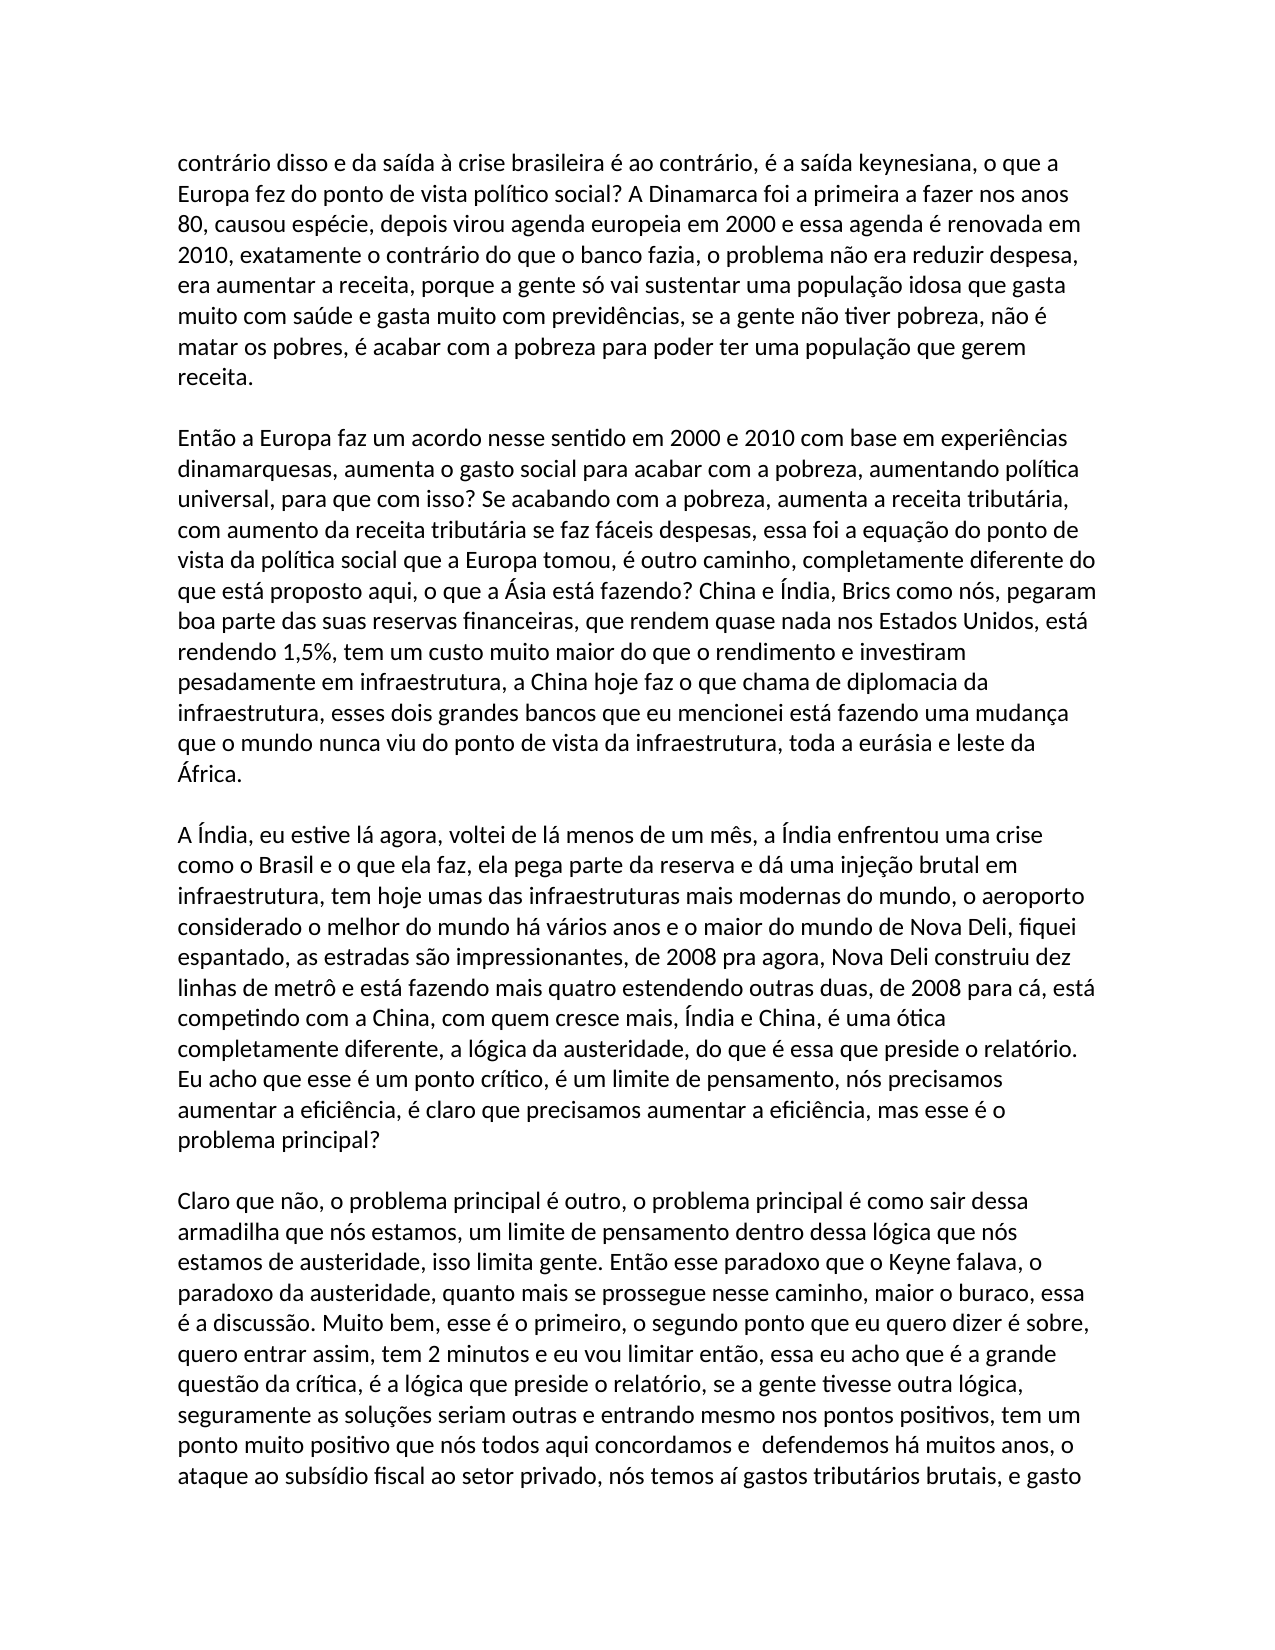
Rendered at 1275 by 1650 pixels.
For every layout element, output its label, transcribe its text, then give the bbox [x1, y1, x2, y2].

text Então a Europa faz um acordo nesse sentido em 2000 e 2010 com base em experiências dinamarquesas, aumenta o gasto social para acabar com a pobreza, aumentando política universal, para que com isso? Se acabando com a pobreza, aumenta a receita tributária, com aumento da receita tributária se faz fáceis despesas, essa foi a equação do ponto de vista da política social que a Europa tomou, é outro caminho, completamente diferente do que está proposto aqui, o que a Ásia está fazendo? China e Índia, Brics como nós, pegaram boa parte das suas reservas financeiras, que rendem quase nada nos Estados Unidos, está rendendo 1,5%, tem um custo muito maior do que o rendimento e investiram pesadamente em infraestrutura, a China hoje faz o que chama de diplomacia da infraestrutura, esses dois grandes bancos que eu mencionei está fazendo uma mudança que o mundo nunca viu do ponto de vista da infraestrutura, toda a eurásia e leste da África. [177, 422, 1098, 788]
text A Índia, eu estive lá agora, voltei de lá menos de um mês, a Índia enfrentou uma crise como o Brasil e o que ela faz, ela pega parte da reserva e dá uma injeção brutal em infraestrutura, tem hoje umas das infraestruturas mais modernas do mundo, o aeroporto considerado o melhor do mundo há vários anos e o maior do mundo de Nova Deli, fiquei espantado, as estradas são impressionantes, de 2008 pra agora, Nova Deli construiu dez linhas de metrô e está fazendo mais quatro estendendo outras duas, de 2008 para cá, está competindo com a China, com quem cresce mais, Índia e China, é uma ótica completamente diferente, a lógica da austeridade, do que é essa que preside o relatório. Eu acho que esse é um ponto crítico, é um limite de pensamento, nós precisamos aumentar a eficiência, é claro que precisamos aumentar a eficiência, mas esse é o problema principal? [177, 819, 1098, 1155]
text Claro que não, o problema principal é outro, o problema principal é como sair dessa armadilha que nós estamos, um limite de pensamento dentro dessa lógica que nós estamos de austeridade, isso limita gente. Então esse paradoxo que o Keyne falava, o paradoxo da austeridade, quanto mais se prossegue nesse caminho, maior o buraco, essa é a discussão. Muito bem, esse é o primeiro, o segundo ponto que eu quero dizer é sobre, quero entrar assim, tem 2 minutos e eu vou limitar então, essa eu acho que é a grande questão da crítica, é a lógica que preside o relatório, se a gente tivesse outra lógica, seguramente as soluções seriam outras e entrando mesmo nos pontos positivos, tem um ponto muito positivo que nós todos aqui concordamos e defendemos há muitos anos, o ataque ao subsídio fiscal ao setor privado, nós temos aí gastos tributários brutais, e gasto [177, 1185, 1098, 1491]
text contrário disso e da saída à crise brasileira é ao contrário, é a saída keynesiana, o que a Europa fez do ponto de vista político social? A Dinamarca foi a primeira a fazer nos anos 80, causou espécie, depois virou agenda europeia em 2000 e essa agenda é renovada em 2010, exatamente o contrário do que o banco fazia, o problema não era reduzir despesa, era aumentar a receita, porque a gente só vai sustentar uma população idosa que gasta muito com saúde e gasta muito com previdências, se a gente não tiver pobreza, não é matar os pobres, é acabar com a pobreza para poder ter uma população que gerem receita. [177, 148, 1098, 392]
